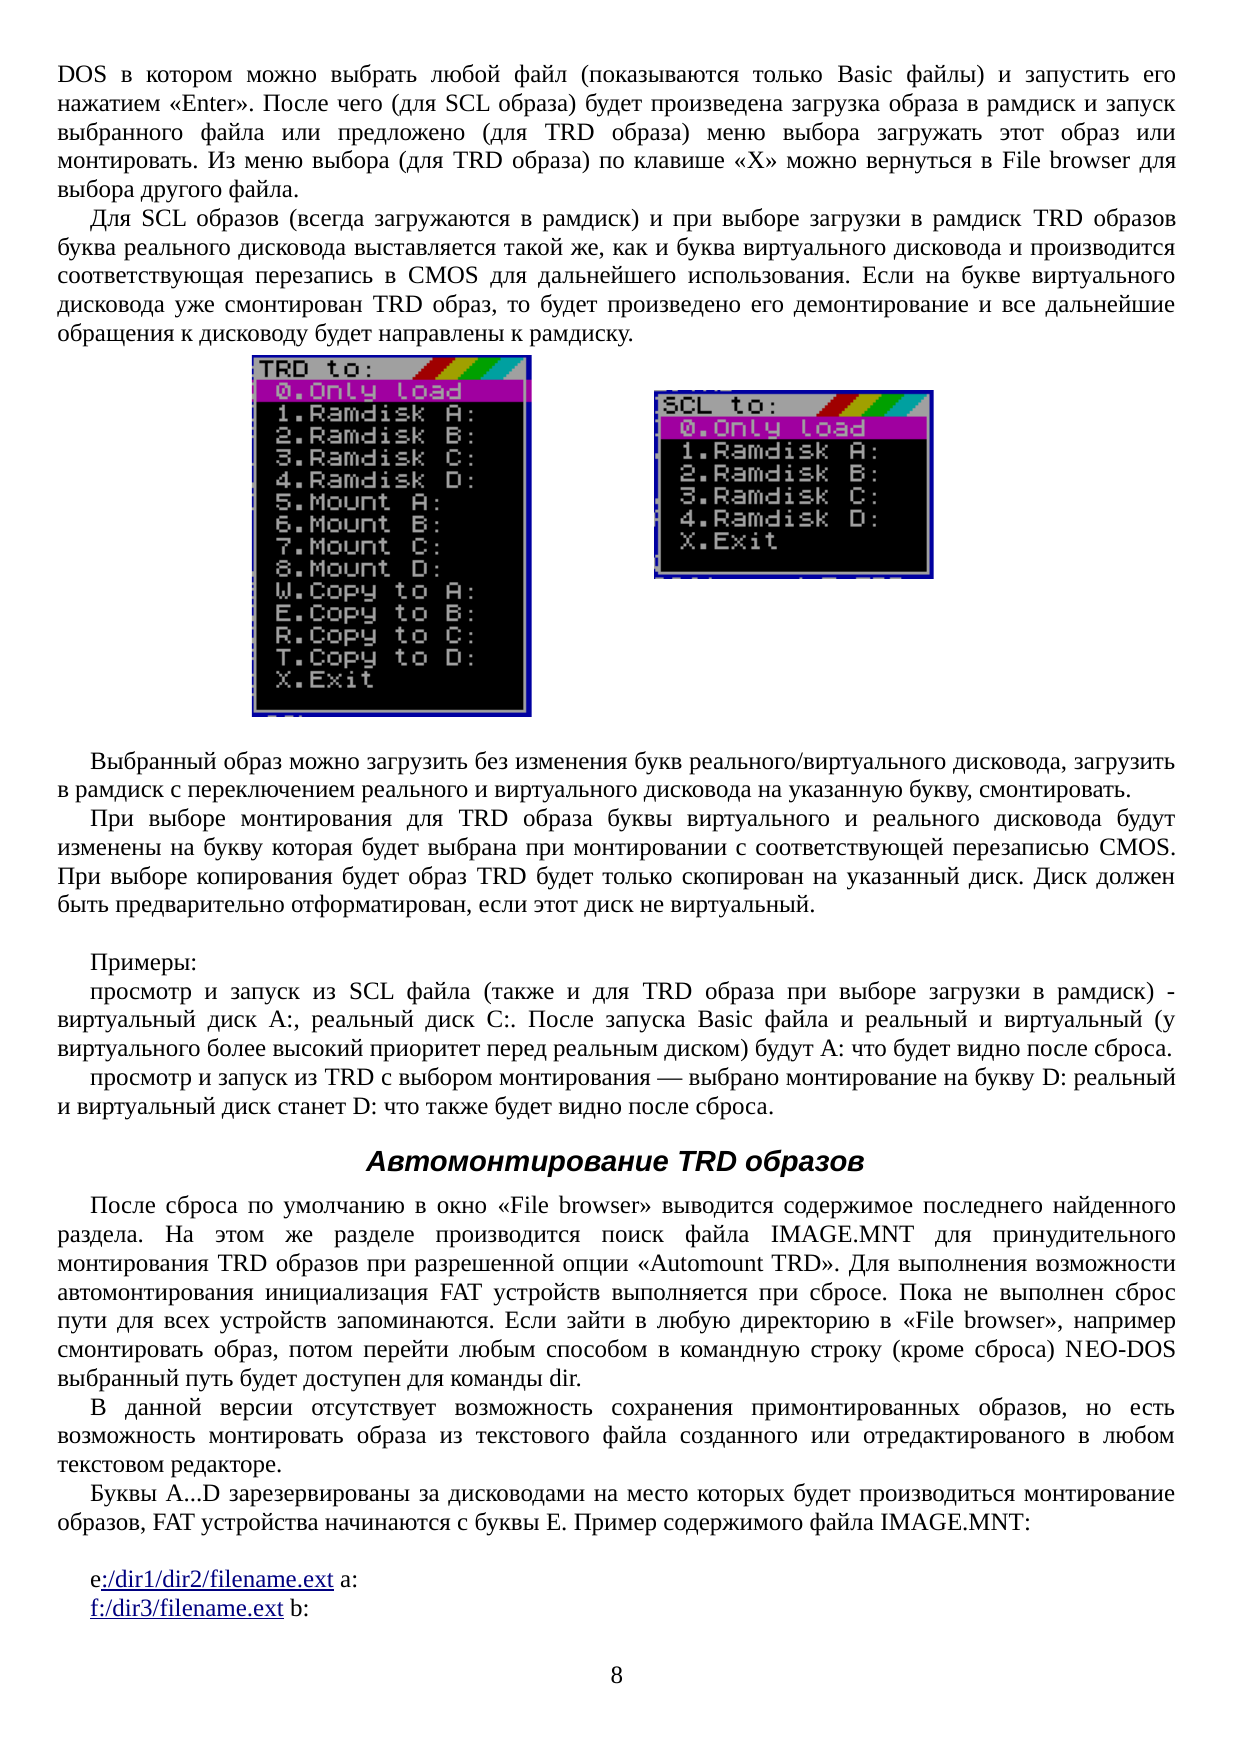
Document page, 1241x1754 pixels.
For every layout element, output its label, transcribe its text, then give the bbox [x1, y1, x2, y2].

text После сброса по умолчанию в окно «File browser» выводится содержимое последнего найденного раздела. На этом же разделе производится поиск файла IMAGE.MNT для принудительного монтирования TRD образов при разрешенной опции «Automount TRD». Для выполнения возможности автомонтирования инициализация FAT устройств выполняется при сбросе. Пока не выполнен сброс пути для всех устройств запоминаются. Если зайти в любую директорию в «File browser», например смонтировать образ, потом перейти любым способом в командную строку (кроме сброса) NEO-DOS выбранный путь будет доступен для команды dir. [57, 1191, 1176, 1392]
text Буквы A...D зарезервированы за дисководами на место которых будет производиться монтирование образов, FAT устройства начинаются с буквы E. Пример содержимого файла IMAGE.MNT: [57, 1478, 1176, 1536]
text В данной версии отсутствует возможность сохранения примонтированных образов, но есть возможность монтировать образа из текстового файла созданного или отредактированого в любом текстовом редакторе. [57, 1392, 1176, 1478]
subtitle Автомонтирование TRD образов [57, 1144, 1176, 1178]
text Для SCL образов (всегда загружаются в рамдиск) и при выборе загрузки в рамдиск TRD образов буква реального дисковода выставляется такой же, как и буква виртуального дисковода и производится соответствующая перезапись в CMOS для дальнейшего использования. Если на букве виртуального дисковода уже смонтирован TRD образ, то будет произведено его демонтирование и все дальнейшие обращения к дисководу будет направлены к рамдиску. [57, 203, 1176, 347]
text DOS в котором можно выбрать любой файл (показываются только Basic файлы) и запустить его нажатием «Enter». После чего (для SCL образа) будет произведена загрузка образа в рамдиск и запуск выбранного файла или предложено (для TRD образа) меню выбора загружать этот образ или монтировать. Из меню выбора (для TRD образа) по клавише «X» можно вернуться в File browser для выбора другого файла. [57, 59, 1176, 203]
picture [654, 390, 934, 579]
text просмотр и запуск из TRD с выбором монтирования — выбрано монтирование на букву D: реальный и виртуальный диск станет D: что также будет видно после сброса. [57, 1062, 1176, 1119]
text Выбранный образ можно загрузить без изменения букв реального/виртуального дисковода, загрузить в рамдиск с переключением реального и виртуального дисковода на указанную букву, смонтировать. [57, 746, 1176, 803]
text f:/dir3/filename.ext b: [57, 1593, 1176, 1622]
text При выборе монтирования для TRD образа буквы виртуального и реального дисковода будут изменены на букву которая будет выбрана при монтировании с соответствующей перезаписью CMOS. При выборе копирования будет образ TRD будет только скопирован на указанный диск. Диск должен быть предварительно отформатирован, если этот диск не виртуальный. [57, 803, 1176, 918]
picture [251, 355, 532, 717]
text e:/dir1/dir2/filename.ext a: [57, 1564, 1176, 1593]
text просмотр и запуск из SCL файла (также и для TRD образа при выборе загрузки в рамдиск) - виртуальный диск A:, реальный диск C:. После запуска Basic файла и реальный и виртуальный (у виртуального более высокий приоритет перед реальным диском) будут А: что будет видно после сброса. [57, 976, 1176, 1062]
text Примеры: [57, 947, 1176, 976]
